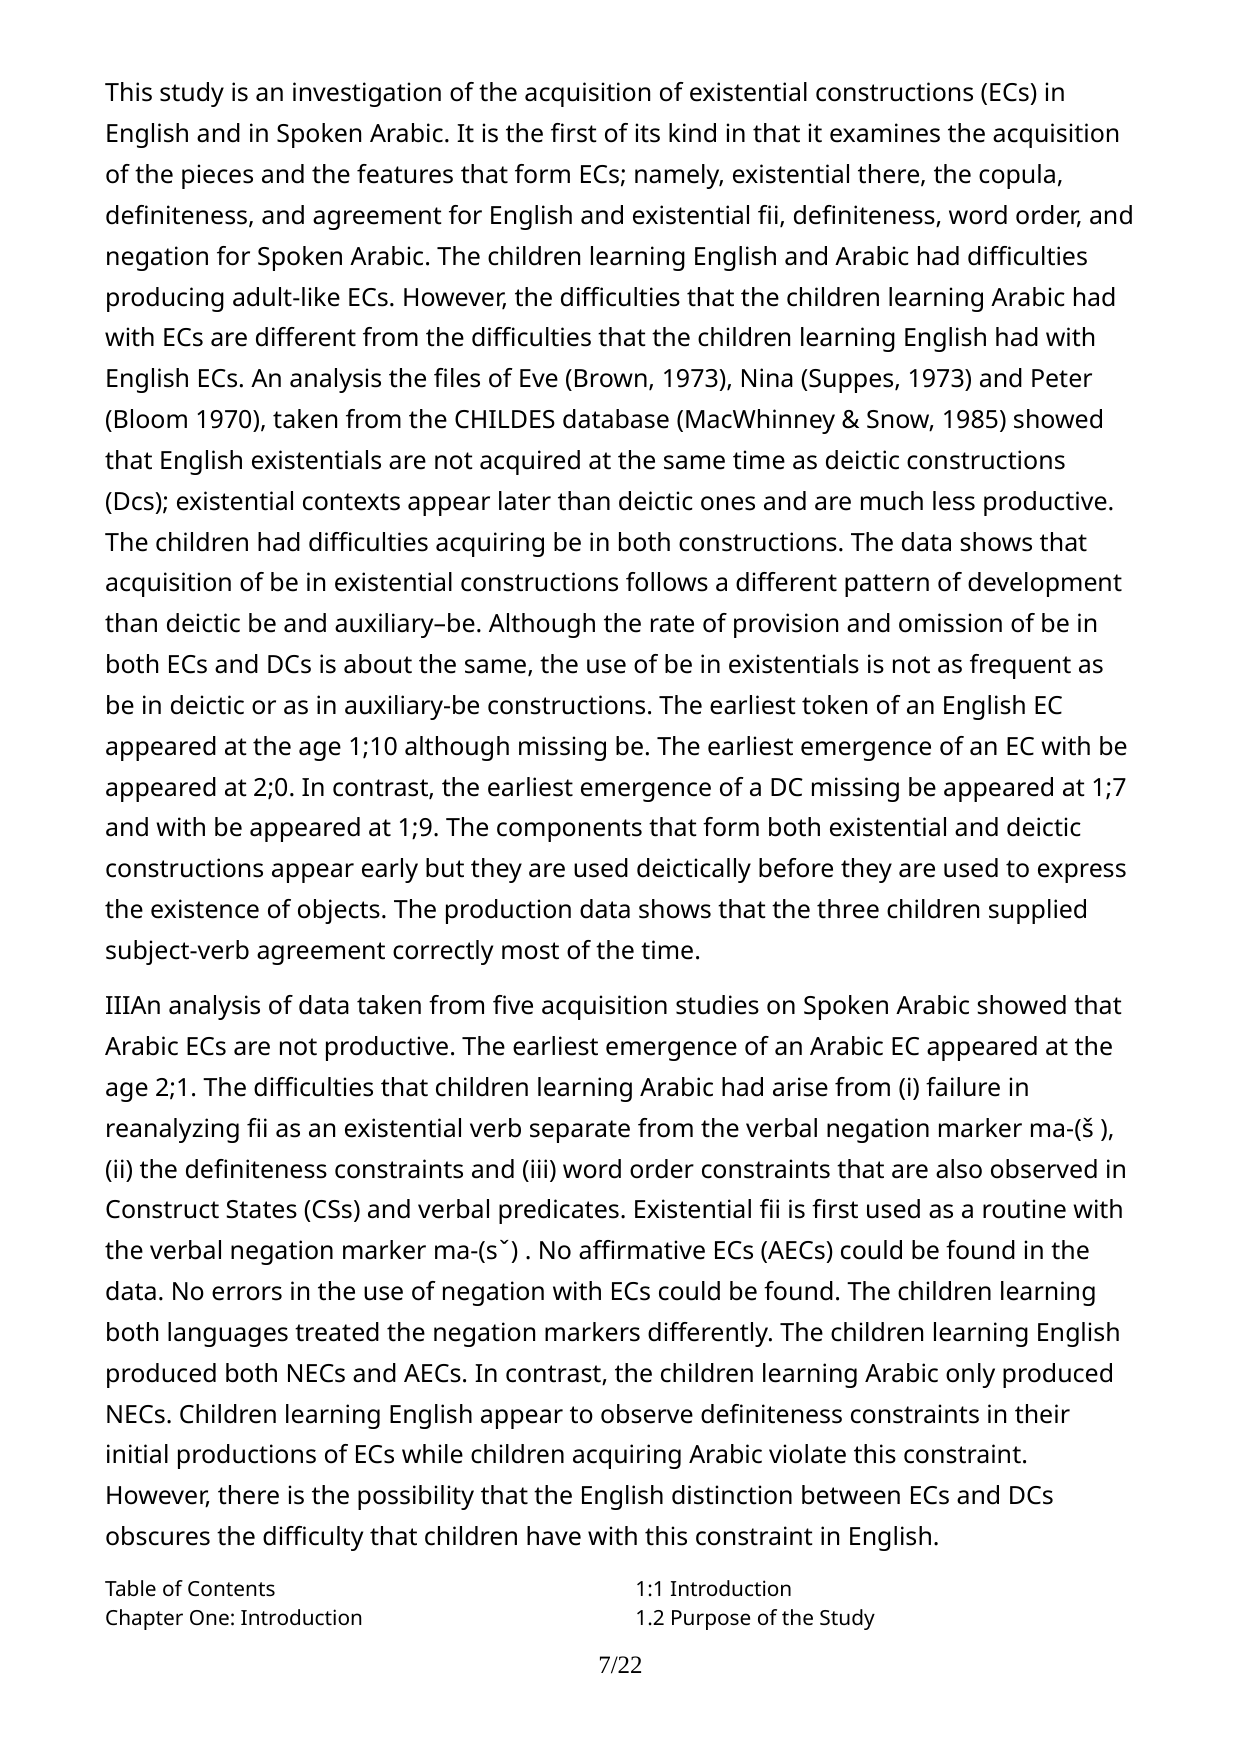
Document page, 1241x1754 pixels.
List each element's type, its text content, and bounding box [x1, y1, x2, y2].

text This study is an investigation of the acquisition of existential constructions (ECs) in English and in Spoken Arabic. It is the first of its kind in that it examines the acquisition of the pieces and the features that form ECs; namely, existential there, the copula, definiteness, and agreement for English and existential fii, definiteness, word order, and negation for Spoken Arabic. The children learning English and Arabic had difficulties producing adult-like ECs. However, the difficulties that the children learning Arabic had with ECs are different from the difficulties that the children learning English had with English ECs. An analysis the files of Eve (Brown, 1973), Nina (Suppes, 1973) and Peter (Bloom 1970), taken from the CHILDES database (MacWhinney & Snow, 1985) showed that English existentials are not acquired at the same time as deictic constructions (Dcs); existential contexts appear later than deictic ones and are much less productive. The children had difficulties acquiring be in both constructions. The data shows that acquisition of be in existential constructions follows a different pattern of development than deictic be and auxiliary–be. Although the rate of provision and omission of be in both ECs and DCs is about the same, the use of be in existentials is not as frequent as be in deictic or as in auxiliary-be constructions. The earliest token of an English EC appeared at the age 1;10 although missing be. The earliest emergence of an EC with be appeared at 2;0. In contrast, the earliest emergence of a DC missing be appeared at 1;7 and with be appeared at 1;9. The components that form both existential and deictic constructions appear early but they are used deictically before they are used to express the existence of objects. The production data shows that the three children supplied subject-verb agreement correctly most of the time. [105, 75, 1136, 967]
text Table of Contents [105, 1574, 605, 1603]
text 1:1 Introduction [635, 1574, 1136, 1603]
text IIIAn analysis of data taken from five acquisition studies on Spoken Arabic showed that Arabic ECs are not productive. The earliest emergence of an Arabic EC appeared at the age 2;1. The difficulties that children learning Arabic had arise from (i) failure in reanalyzing fii as an existential verb separate from the verbal negation marker ma-(š ), (ii) the definiteness constraints and (iii) word order constraints that are also observed in Construct States (CSs) and verbal predicates. Existential fii is first used as a routine with the verbal negation marker ma-(s ̌ ) . No affirmative ECs (AECs) could be found in the data. No errors in the use of negation with ECs could be found. The children learning both languages treated the negation markers differently. The children learning English produced both NECs and AECs. In contrast, the children learning Arabic only produced NECs. Children learning English appear to observe definiteness constraints in their initial productions of ECs while children acquiring Arabic violate this constraint. However, there is the possibility that the English distinction between ECs and DCs obscures the difficulty that children have with this constraint in English. [105, 988, 1136, 1553]
text 1.2 Purpose of the Study [635, 1603, 1136, 1631]
text Chapter One: Introduction [105, 1603, 605, 1631]
